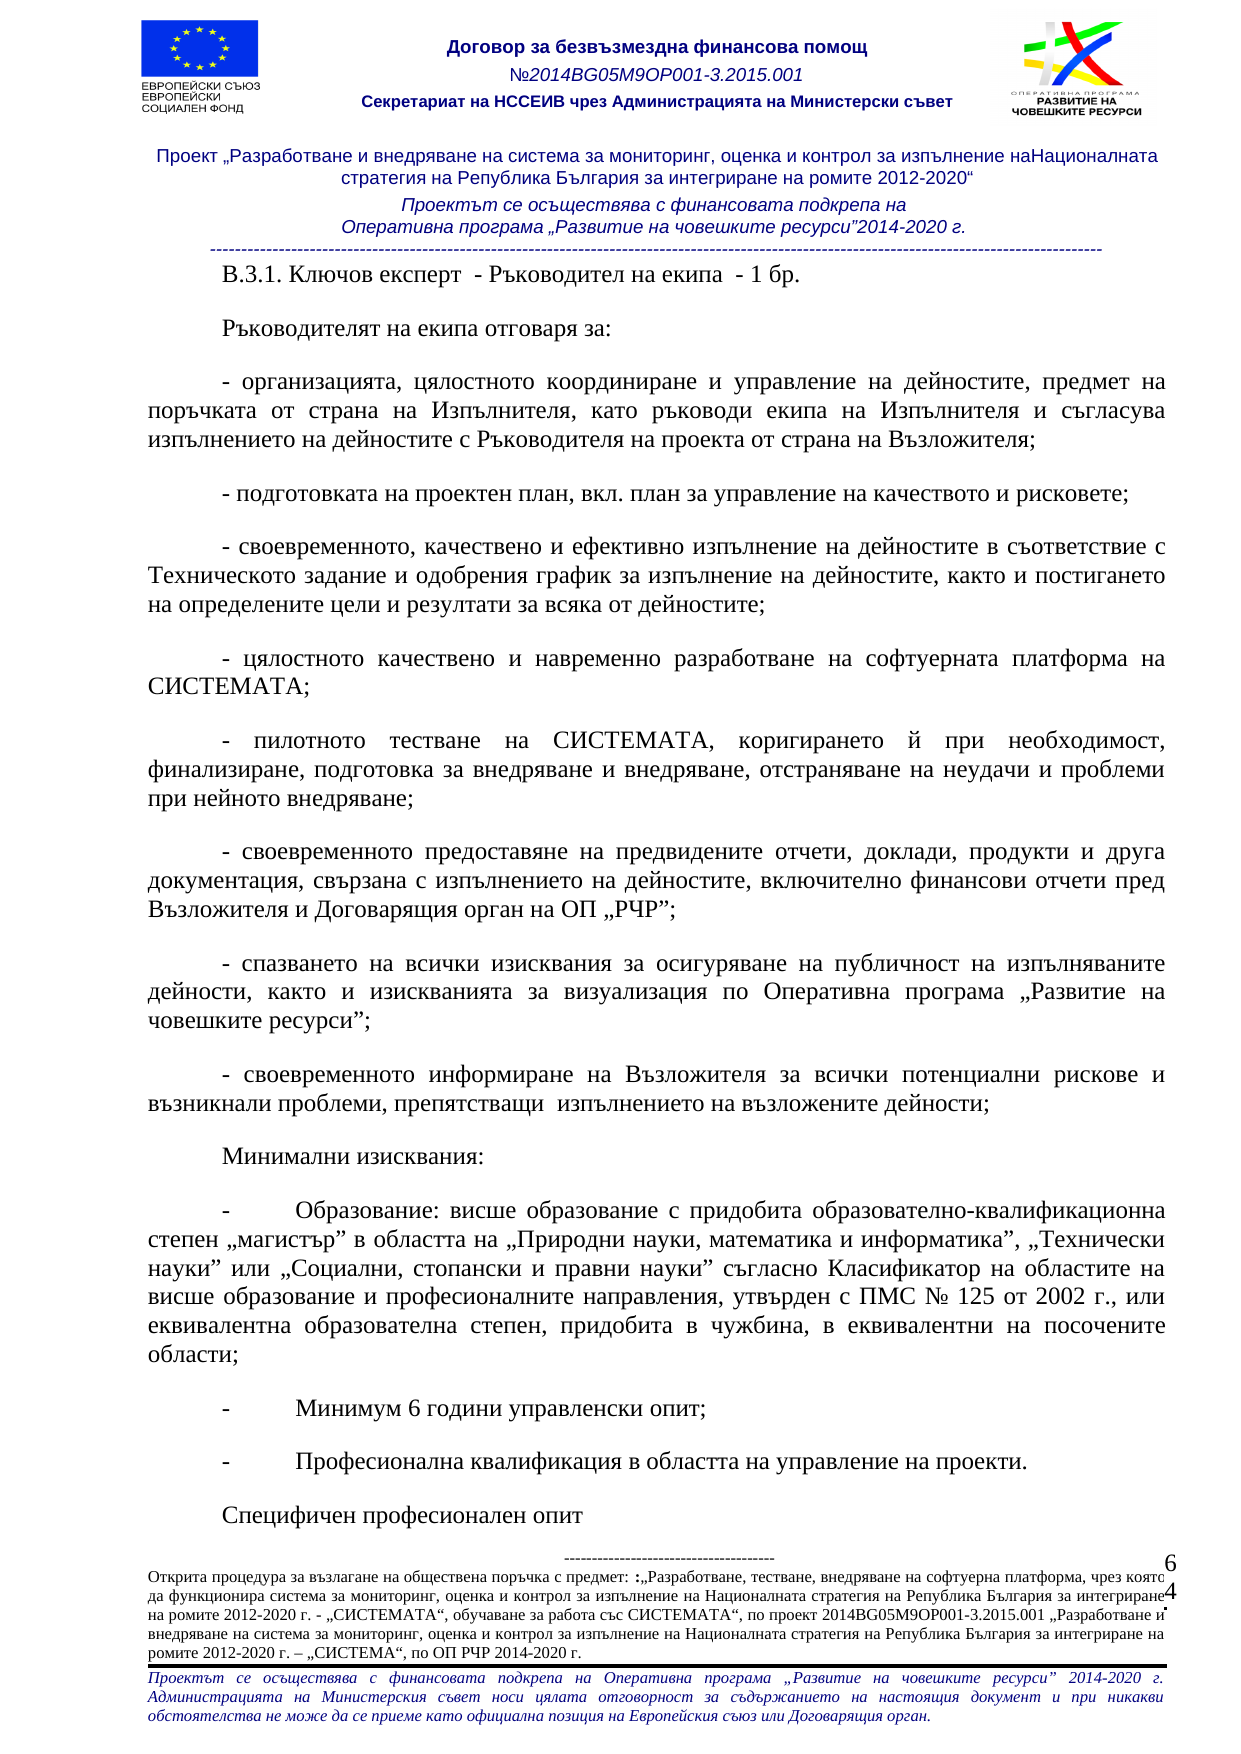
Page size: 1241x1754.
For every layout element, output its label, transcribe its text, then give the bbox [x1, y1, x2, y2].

text - подготовката на проектен план, вкл. план за управление на качеството и рисковете; [148, 478, 1167, 506]
text - пилотното тестване на СИСТЕМАТА, коригирането й при необходимост, финализиране, подготовка за внедряване и внедряване, отстраняване на неудачи и проблеми при нейното внедряване; [148, 725, 1167, 811]
text - организацията, цялостното координиране и управление на дейностите, предмет на поръчката от страна на Изпълнителя, като ръководи екипа на Изпълнителя и съгласува изпълнението на дейностите с Ръководителя на проекта от страна на Възложителя; [148, 366, 1167, 453]
text Специфичен професионален опит [148, 1500, 1167, 1529]
text - цялостното качествено и навременно разработване на софтуерната платформа на СИСТЕМАТА; [148, 643, 1167, 700]
text Минимални изисквания: [148, 1141, 1167, 1170]
text - своевременното информиране на Възложителя за всички потенциални рискове и възникнали проблеми, препятстващи изпълнението на възложените дейности; [148, 1059, 1167, 1116]
text - своевременното, качествено и ефективно изпълнение на дейностите в съответствие с Техническото задание и одобрения график за изпълнение на дейностите, както и постигането на определените цели и резултати за всяка от дейностите; [148, 531, 1167, 618]
text - Образование: висше образование с придобита образователно-квалификационна степен „магистър” в областта на „Природни науки, математика и информатика”, „Технически науки” или „Социални, стопански и правни науки” съгласно Класификатор на областите на висше образование и професионалните направления, утвърден с ПМС № 125 от 2002 г., или еквивалентна образователна степен, придобита в чужбина, в еквивалентни на посочените области; [148, 1195, 1167, 1368]
text - спазването на всички изисквания за осигуряване на публичност на изпълняваните дейности, както и изискванията за визуализация по Оперативна програма „Развитие на човешките ресурси”; [148, 948, 1167, 1034]
text - Минимум 6 години управленски опит; [148, 1393, 1167, 1421]
text В.3.1. Ключов експерт - Ръководител на екипа - 1 бр. [148, 259, 1167, 288]
text Ръководителят на екипа отговаря за: [148, 313, 1167, 341]
text - Професионална квалификация в областта на управление на проекти. [148, 1446, 1167, 1475]
text - своевременното предоставяне на предвидените отчети, доклади, продукти и друга документация, свързана с изпълнението на дейностите, включително финансови отчети пред Възложителя и Договарящия орган на ОП „РЧР”; [148, 836, 1167, 923]
